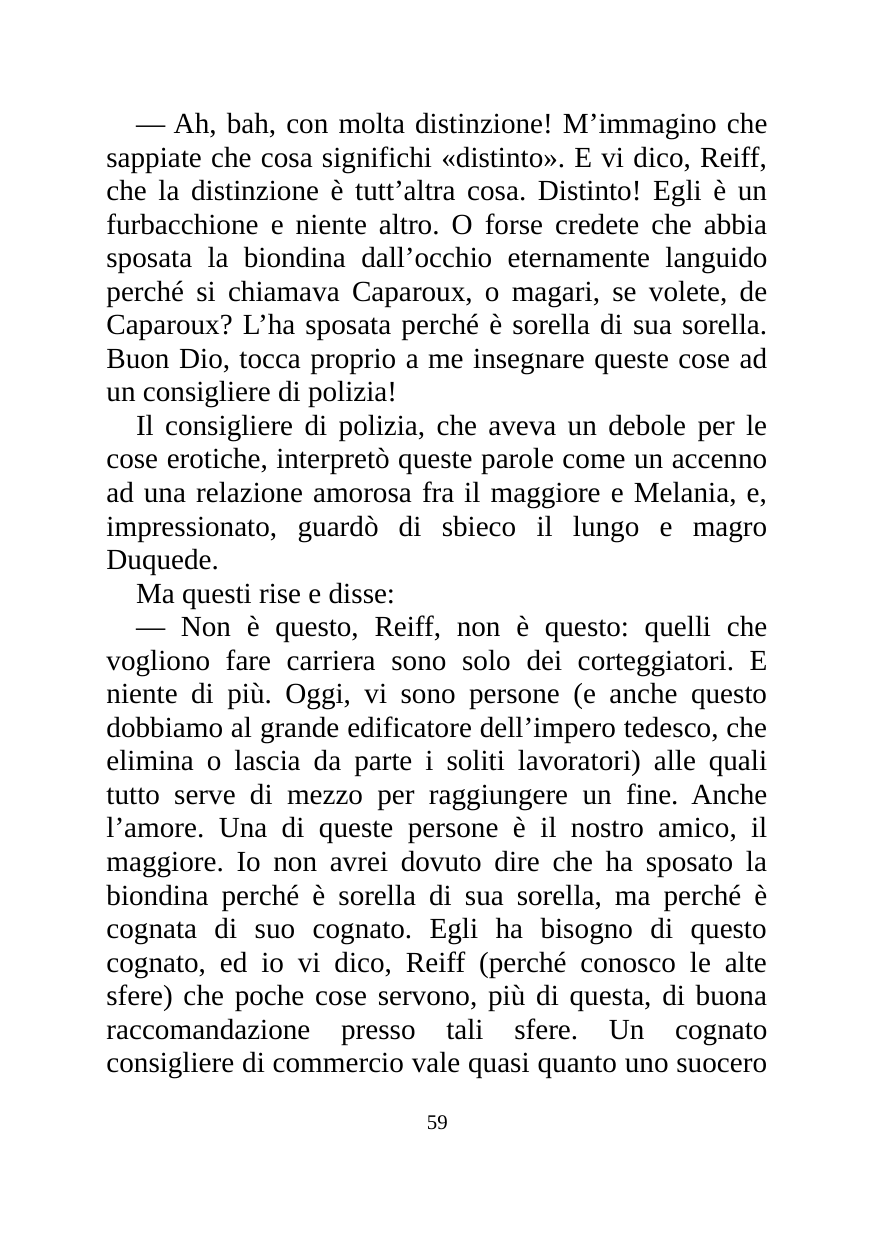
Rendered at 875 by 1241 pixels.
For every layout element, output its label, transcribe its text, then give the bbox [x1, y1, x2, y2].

text Il consigliere di polizia, che aveva un debole per le cose erotiche, interpretò queste parole come un accenno ad una relazione amorosa fra il maggiore e Melania, e, impressionato, guardò di sbieco il lungo e magro Duquede. [106, 408, 768, 576]
text Ma questi rise e disse: [106, 576, 768, 609]
text — Ah, bah, con molta distinzione! M’immagino che sappiate che cosa significhi «distinto». E vi dico, Reiff, che la distinzione è tutt’altra cosa. Distinto! Egli è un furbacchione e niente altro. O forse credete che abbia sposata la biondina dall’occhio eternamente languido perché si chiamava Caparoux, o magari, se volete, de Caparoux? L’ha sposata perché è sorella di sua sorella. Buon Dio, tocca proprio a me insegnare queste cose ad un consigliere di polizia! [106, 106, 768, 408]
text — Non è questo, Reiff, non è questo: quelli che vogliono fare carriera sono solo dei corteggiatori. E niente di più. Oggi, vi sono persone (e anche questo dobbiamo al grande edificatore dell’impero tedesco, che elimina o lascia da parte i soliti lavoratori) alle quali tutto serve di mezzo per raggiungere un fine. Anche l’amore. Una di queste persone è il nostro amico, il maggiore. Io non avrei dovuto dire che ha sposato la biondina perché è sorella di sua sorella, ma perché è cognata di suo cognato. Egli ha bisogno di questo cognato, ed io vi dico, Reiff (perché conosco le alte sfere) che poche cose servono, più di questa, di buona raccomandazione presso tali sfere. Un cognato consigliere di commercio vale quasi quanto uno suocero [106, 609, 768, 1079]
